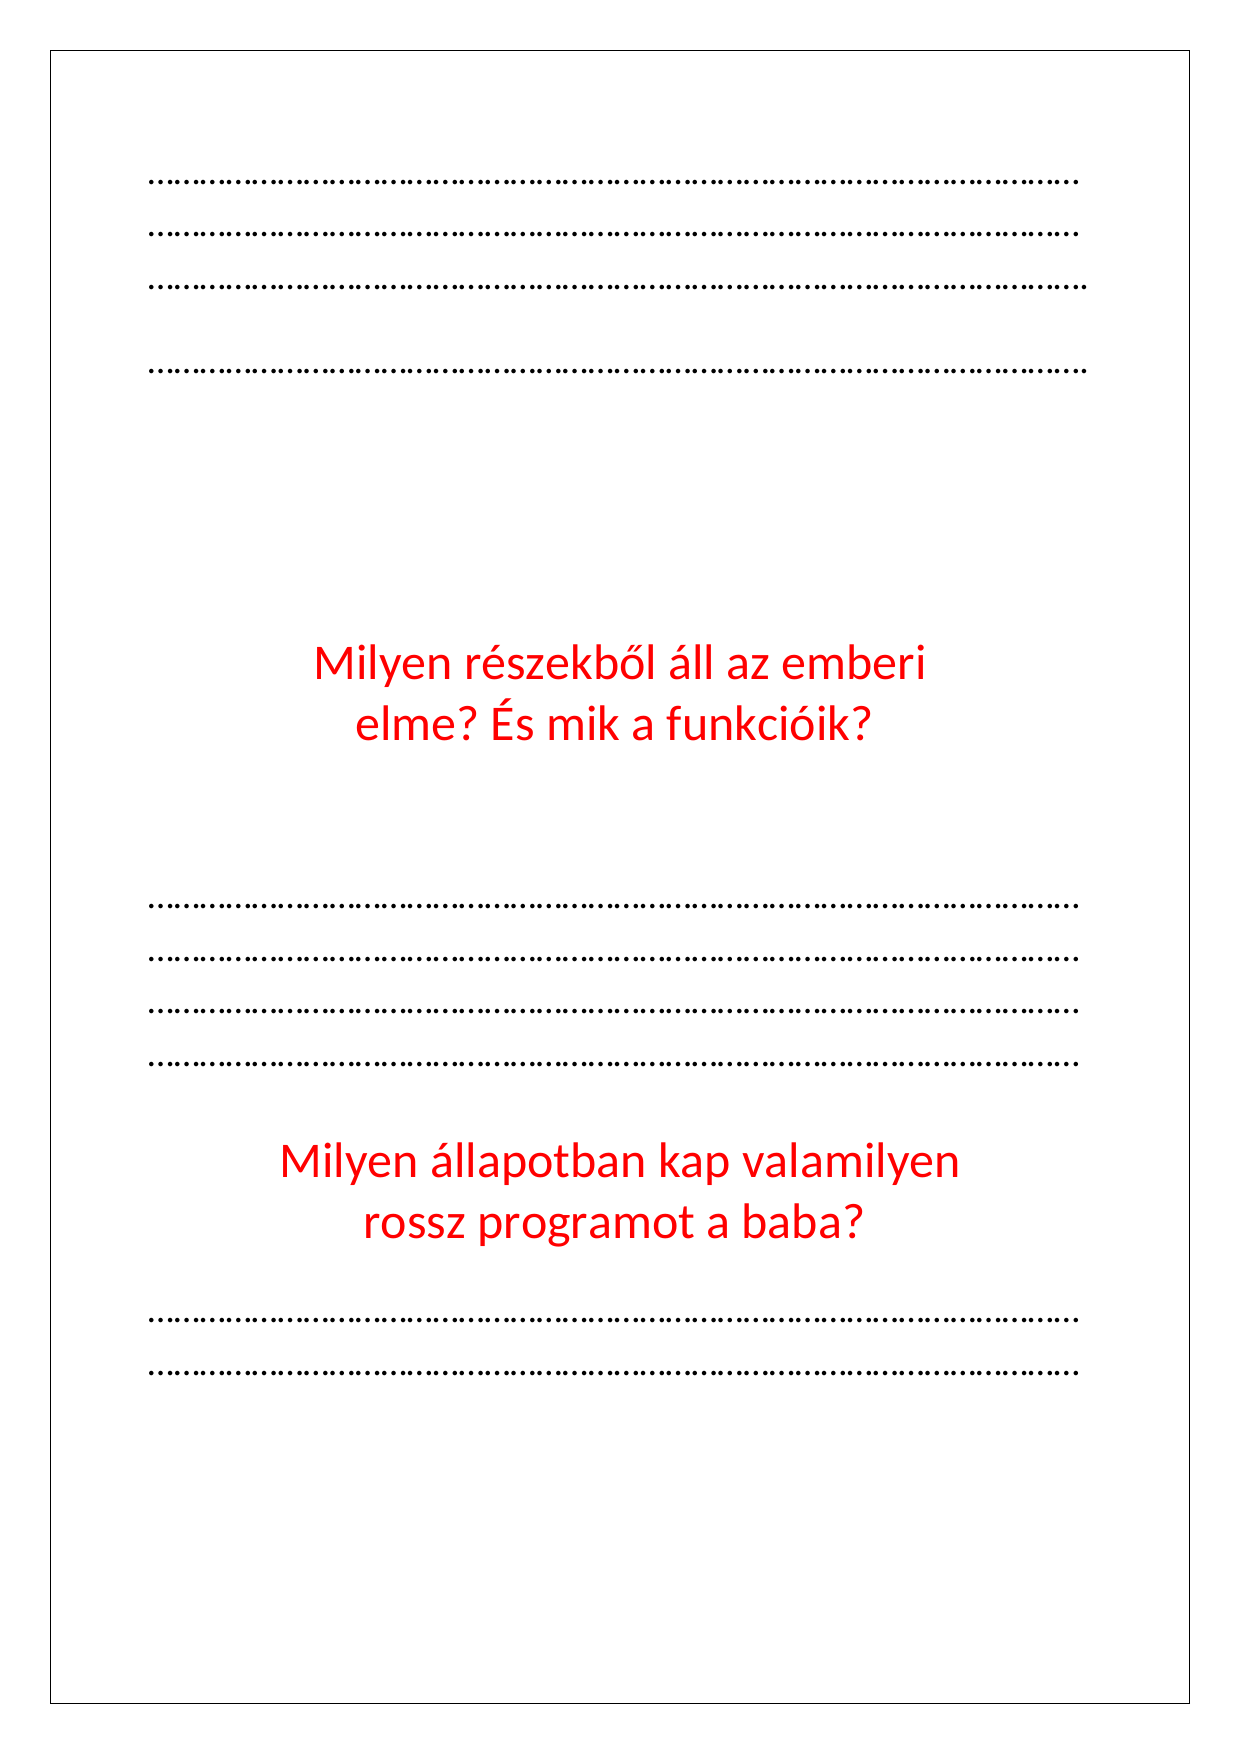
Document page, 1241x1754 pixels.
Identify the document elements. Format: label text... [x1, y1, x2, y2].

text ……………………………………………………………………………………………………………………………………………………………………………………………… [148, 1286, 1093, 1385]
text ………………………………………………………………………………………………………………………………………………………………………………………………………………………………………………………………………………………………. [148, 148, 1093, 299]
text Milyen részekből áll az emberi elme? És mik a funkcióik? [260, 631, 980, 753]
text Milyen állapotban kap valamilyen rossz programot a baba? [260, 1129, 980, 1251]
text ………………………………………………………………………………………………. [148, 337, 1093, 383]
text ……………………………………………………………………………………………………………………………………………………………………………………………………………………………………………………………………………………………………………………………………………………………………………………………… [148, 872, 1093, 1076]
